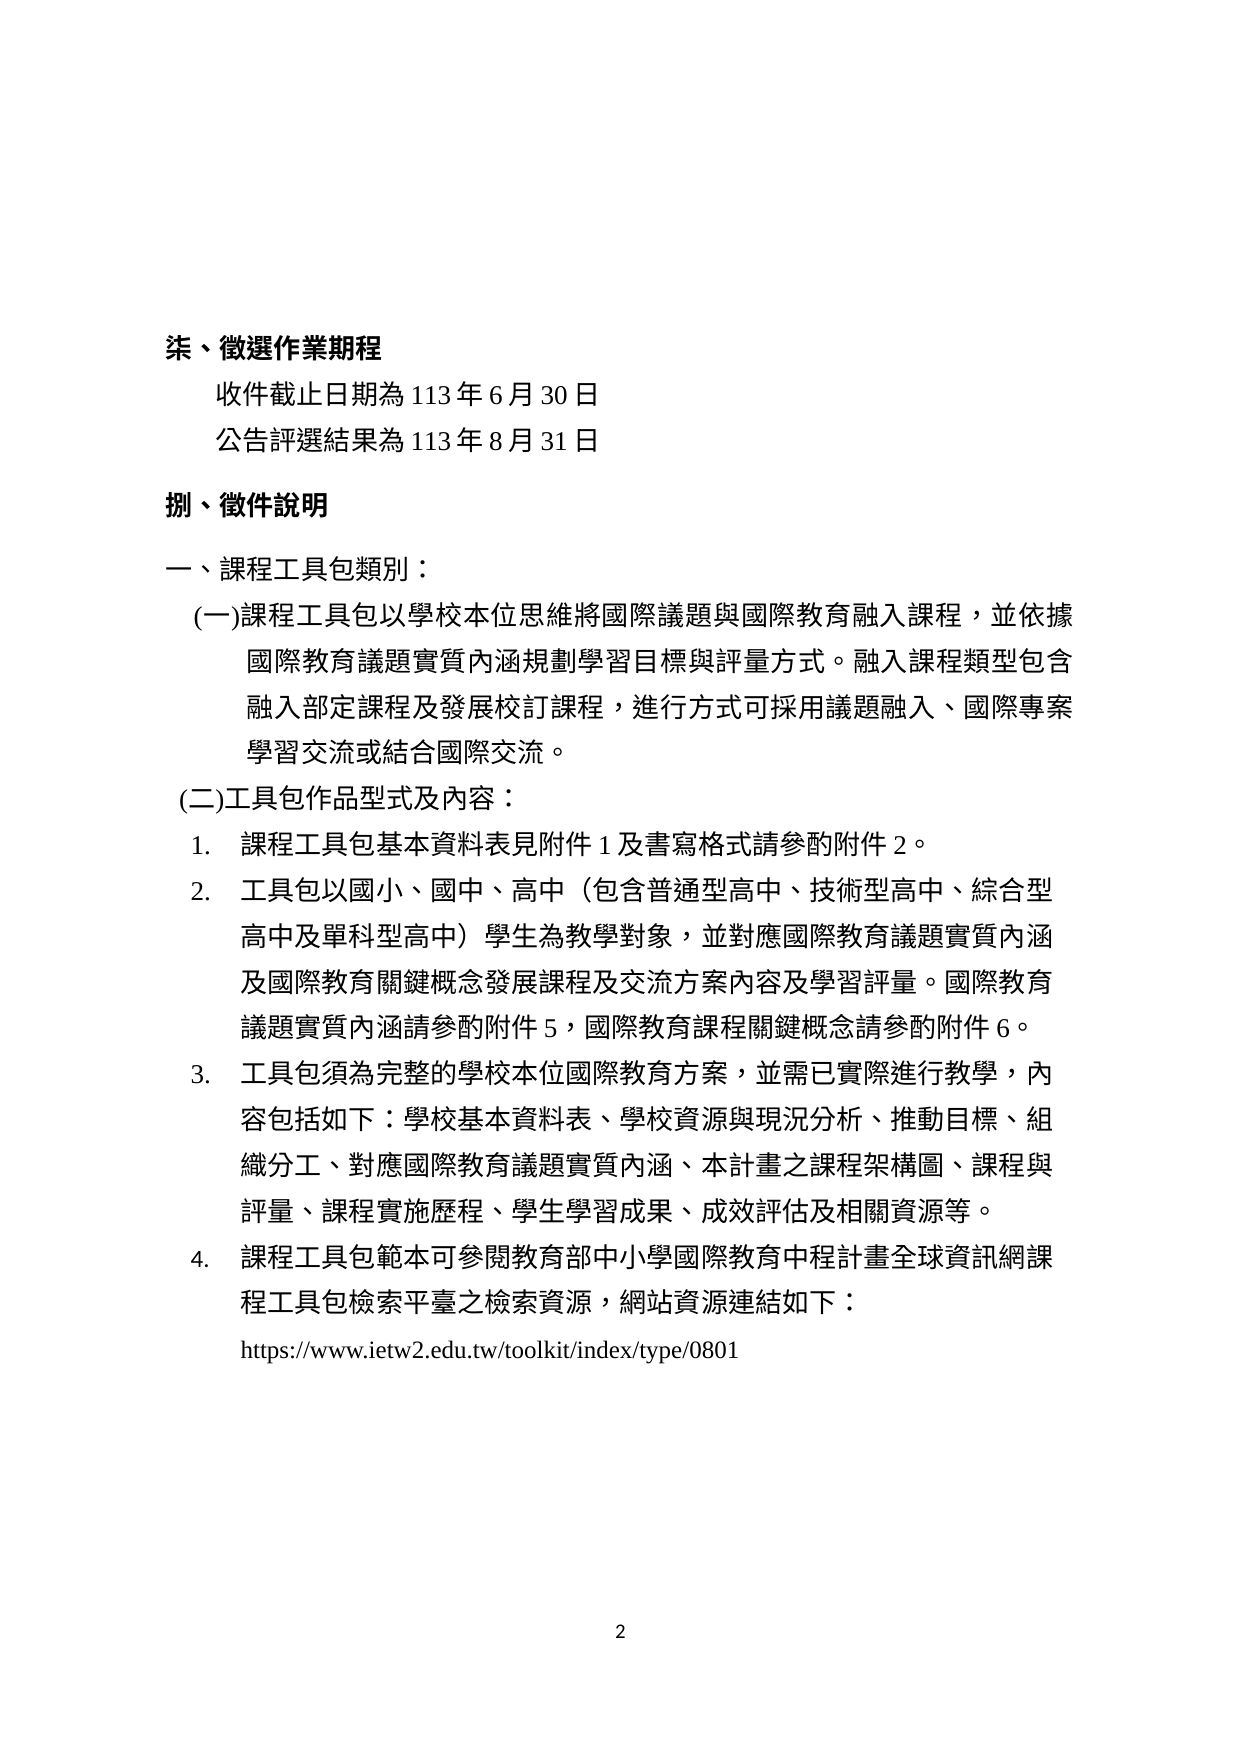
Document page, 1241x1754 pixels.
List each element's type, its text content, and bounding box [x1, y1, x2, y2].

list 課程工具包範本可參閱教育部中小學國際教育中程計畫全球資訊網課程工具包檢索平臺之檢索資源，網站資源連結如下： https://www.ietw2.edu.tw/toolkit/index/type/0801 [190, 1230, 1075, 1368]
list 工具包須為完整的學校本位國際教育方案，並需已實際進行教學，內容包括如下：學校基本資料表、學校資源與現況分析、推動目標、組織分工、對應國際教育議題實質內涵、本計畫之課程架構圖、課程與評量、課程實施歷程、學生學習成果、成效評估及相關資源等。 [190, 1047, 1075, 1230]
text 收件截止日期為113年6月30日 [215, 368, 1075, 414]
text 捌、徵件說明 [165, 478, 1075, 524]
text 公告評選結果為113年8月31日 [215, 414, 1075, 459]
text 一、課程工具包類別： [165, 543, 1075, 589]
text (一)課程工具包以學校本位思維將國際議題與國際教育融入課程，並依據國際教育議題實質內涵規劃學習目標與評量方式。融入課程類型包含融入部定課程及發展校訂課程，進行方式可採用議題融入、國際專案學習交流或結合國際交流。 [165, 589, 1075, 772]
list 工具包以國小、國中、高中（包含普通型高中、技術型高中、綜合型高中及單科型高中）學生為教學對象，並對應國際教育議題實質內涵及國際教育關鍵概念發展課程及交流方案內容及學習評量。國際教育議題實質內涵請參酌附件5，國際教育課程關鍵概念請參酌附件6。 [190, 864, 1075, 1047]
list 課程工具包基本資料表見附件1及書寫格式請參酌附件2。 [190, 818, 1075, 864]
text 柒、徵選作業期程 [165, 322, 1075, 368]
text (二)工具包作品型式及內容： [165, 772, 1075, 818]
